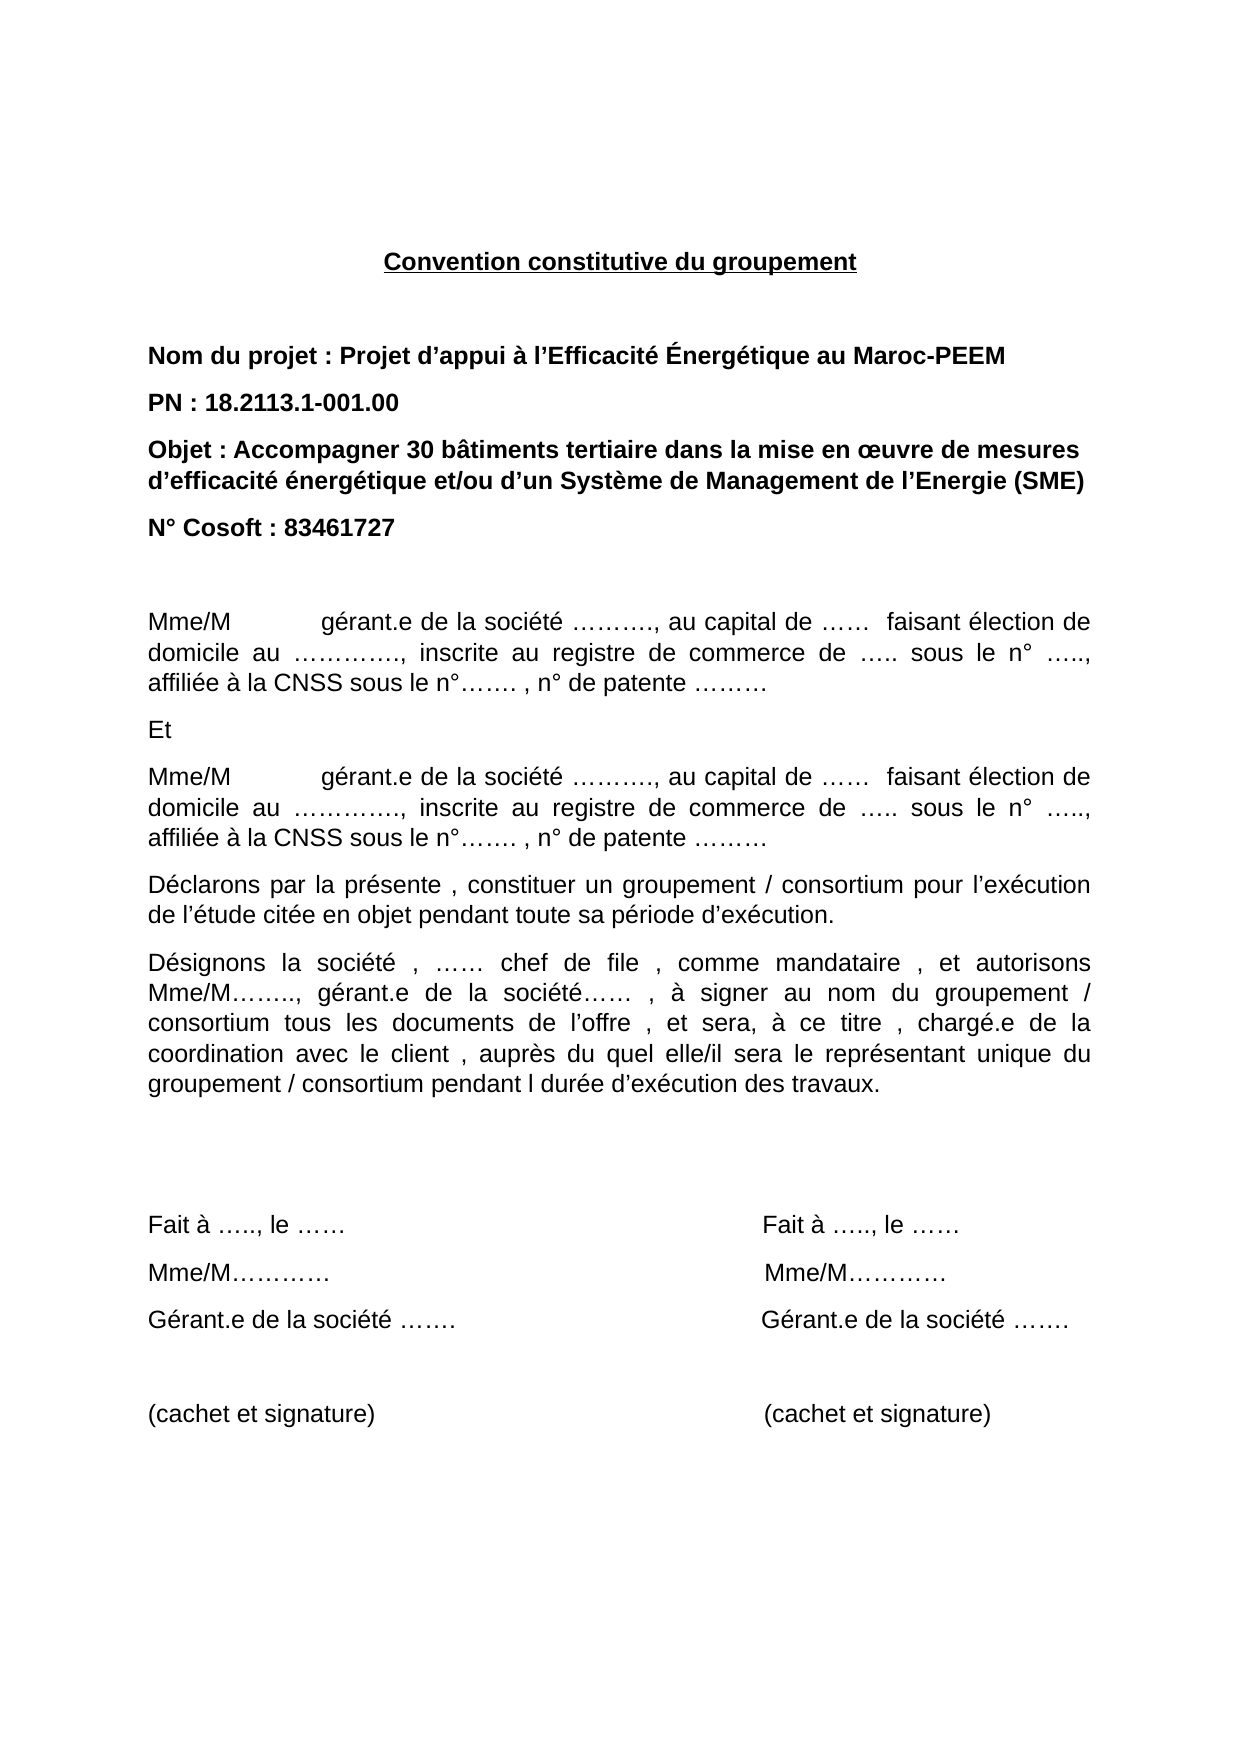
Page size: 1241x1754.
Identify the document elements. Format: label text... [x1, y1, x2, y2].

text Mme/M gérant.e de la société ………., au capital de …… faisant élection de domicile au …………., inscrite au registre de commerce de ….. sous le n° ….., affiliée à la CNSS sous le n°……. , n° de patente ……… [148, 607, 1093, 697]
text Gérant.e de la société ……. Gérant.e de la société ……. [148, 1305, 1093, 1333]
text Et [148, 715, 1093, 744]
text PN : 18.2113.1-001.00 [148, 388, 1093, 417]
text (cachet et signature) (cachet et signature) [148, 1399, 1093, 1428]
text Objet : Accompagner 30 bâtiments tertiaire dans la mise en œuvre de mesures d’efficacité énergétique et/ou d’un Système de Management de l’Energie (SME) [148, 436, 1093, 495]
text Mme/M………… Mme/M………… [148, 1258, 1093, 1286]
text Désignons la société , …… chef de file , comme mandataire , et autorisons Mme/M…….., gérant.e de la société…… , à signer au nom du groupement / consortium tous les documents de l’offre , et sera, à ce titre , chargé.e de la coordination avec le client , auprès du quel elle/il sera le représentant unique du groupement / consortium pendant l durée d’exécution des travaux. [148, 948, 1093, 1098]
text N° Cosoft : 83461727 [148, 513, 1093, 542]
text Mme/M gérant.e de la société ………., au capital de …… faisant élection de domicile au …………., inscrite au registre de commerce de ….. sous le n° ….., affiliée à la CNSS sous le n°……. , n° de patente ……… [148, 762, 1093, 852]
text Déclarons par la présente , constituer un groupement / consortium pour l’exécution de l’étude citée en objet pendant toute sa période d’exécution. [148, 870, 1093, 929]
text Nom du projet : Projet d’appui à l’Efficacité Énergétique au Maroc-PEEM [148, 341, 1093, 370]
text Fait à ….., le …… Fait à ….., le …… [148, 1211, 1093, 1239]
text Convention constitutive du groupement [148, 247, 1093, 276]
